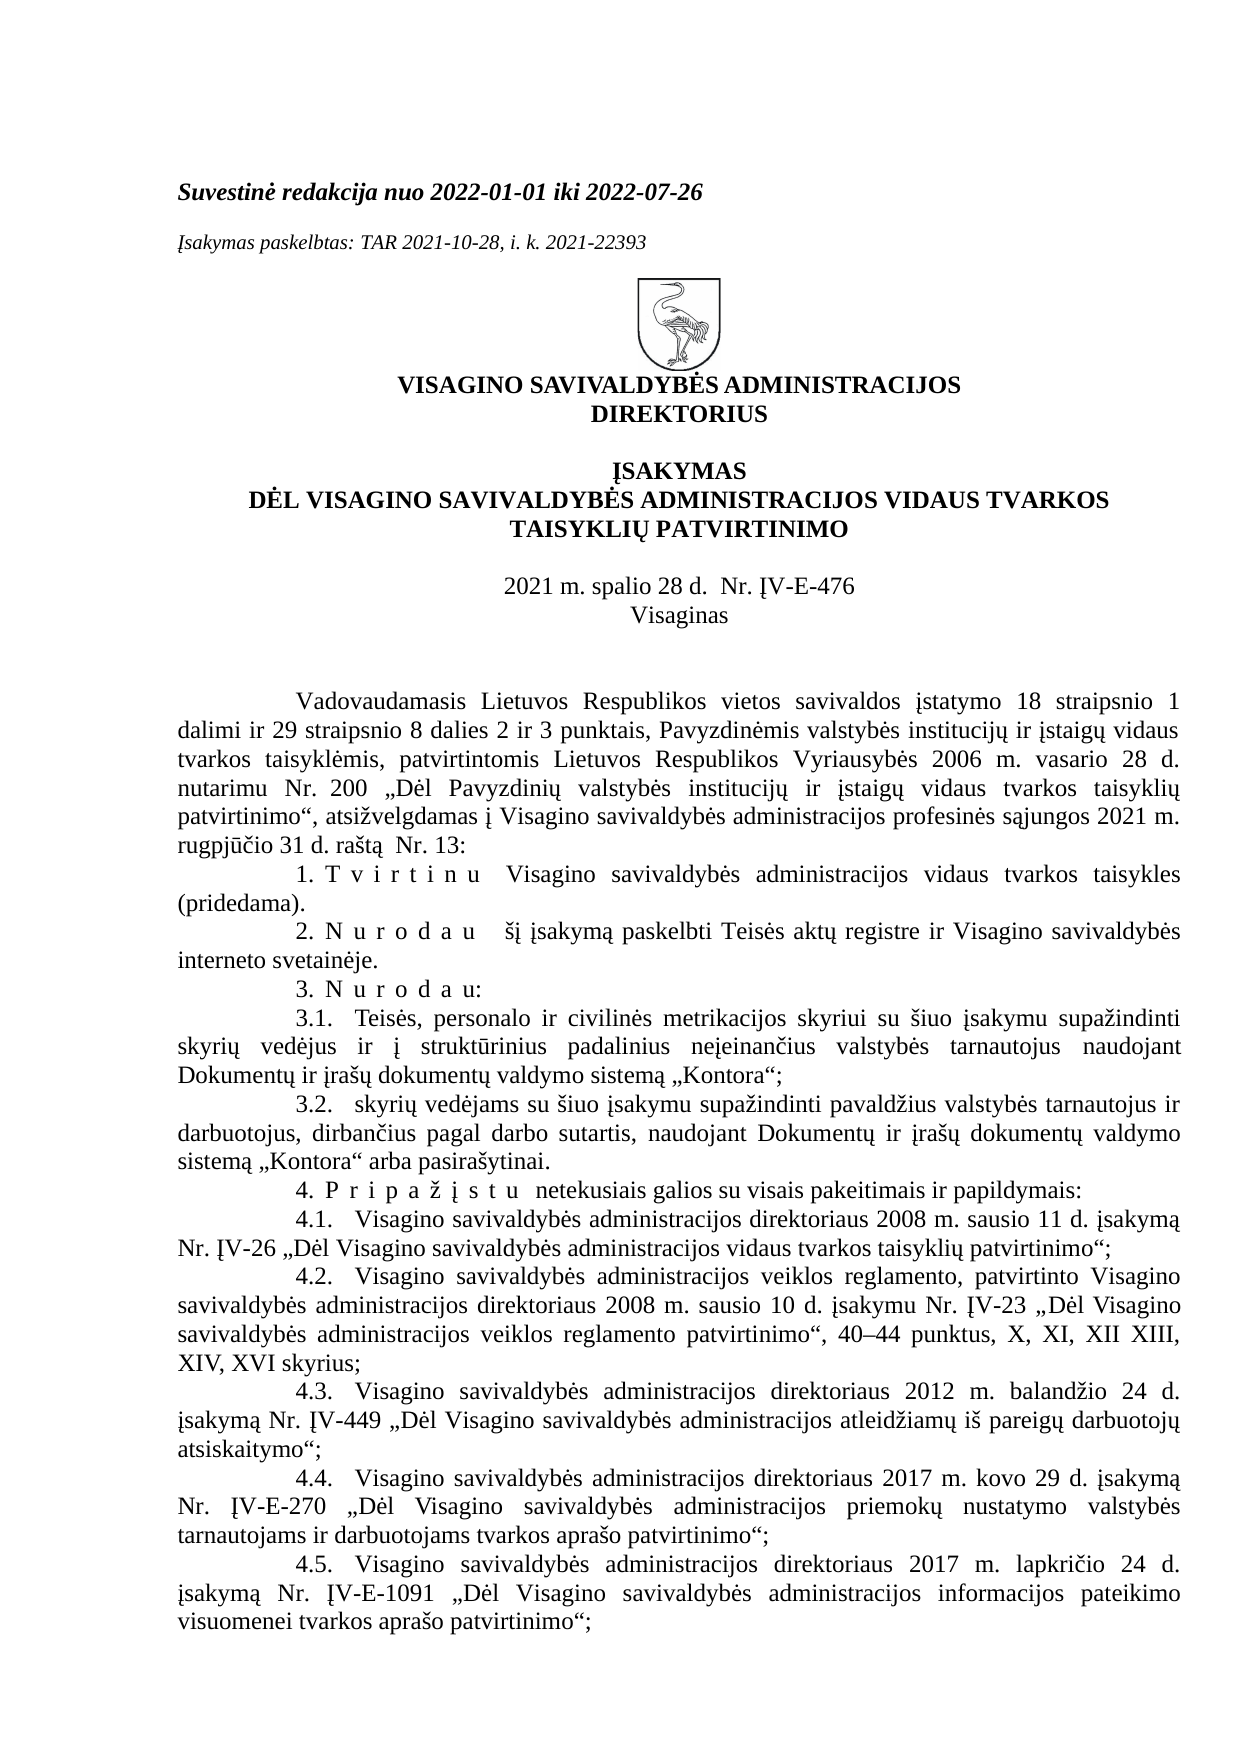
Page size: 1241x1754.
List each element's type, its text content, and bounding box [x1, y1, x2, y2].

text Visaginas [177, 600, 1181, 629]
text 3.1. Teisės, personalo ir civilinės metrikacijos skyriui su šiuo įsakymu supažindinti skyrių vedėjus ir į struktūrinius padalinius neįeinančius valstybės tarnautojus naudojant Dokumentų ir įrašų dokumentų valdymo sistemą „Kontora“; [177, 1003, 1181, 1089]
text Vadovaudamasis Lietuvos Respublikos vietos savivaldos įstatymo 18 straipsnio 1 dalimi ir 29 straipsnio 8 dalies 2 ir 3 punktais, Pavyzdinėmis valstybės institucijų ir įstaigų vidaus tvarkos taisyklėmis, patvirtintomis Lietuvos Respublikos Vyriausybės 2006 m. vasario 28 d. nutarimu Nr. 200 „Dėl Pavyzdinių valstybės institucijų ir įstaigų vidaus tvarkos taisyklių patvirtinimo“, atsižvelgdamas į Visagino savivaldybės administracijos profesinės sąjungos 2021 m. rugpjūčio 31 d. raštą Nr. 13: [177, 686, 1181, 859]
text 4.2. Visagino savivaldybės administracijos veiklos reglamento, patvirtinto Visagino savivaldybės administracijos direktoriaus 2008 m. sausio 10 d. įsakymu Nr. ĮV-23 „Dėl Visagino savivaldybės administracijos veiklos reglamento patvirtinimo“, 40–44 punktus, X, XI, XII XIII, XIV, XVI skyrius; [177, 1261, 1181, 1376]
text 4.3. Visagino savivaldybės administracijos direktoriaus 2012 m. balandžio 24 d. įsakymą Nr. ĮV-449 „Dėl Visagino savivaldybės administracijos atleidžiamų iš pareigų darbuotojų atsiskaitymo“; [177, 1376, 1181, 1463]
text 3.2. skyrių vedėjams su šiuo įsakymu supažindinti pavaldžius valstybės tarnautojus ir darbuotojus, dirbančius pagal darbo sutartis, naudojant Dokumentų ir įrašų dokumentų valdymo sistemą „Kontora“ arba pasirašytinai. [177, 1089, 1181, 1175]
text 3. Nurodau: [177, 974, 1181, 1003]
text įsakymas [177, 456, 1181, 485]
text Įsakymas paskelbtas: TAR 2021-10-28, i. k. 2021-22393 [177, 230, 1181, 254]
text 4.1. Visagino savivaldybės administracijos direktoriaus 2008 m. sausio 11 d. įsakymą Nr. ĮV-26 „Dėl Visagino savivaldybės administracijos vidaus tvarkos taisyklių patvirtinimo“; [177, 1204, 1181, 1261]
text Suvestinė redakcija nuo 2022-01-01 iki 2022-07-26 [177, 177, 1181, 206]
text 1. Tvirtinu Visagino savivaldybės administracijos vidaus tvarkos taisykles (pridedama). [177, 859, 1181, 916]
text 4.5. Visagino savivaldybės administracijos direktoriaus 2017 m. lapkričio 24 d. įsakymą Nr. ĮV-E-1091 „Dėl Visagino savivaldybės administracijos informacijos pateikimo visuomenei tvarkos aprašo patvirtinimo“; [177, 1549, 1181, 1635]
text 4.4. Visagino savivaldybės administracijos direktoriaus 2017 m. kovo 29 d. įsakymą Nr. ĮV-E-270 „Dėl Visagino savivaldybės administracijos priemokų nustatymo valstybės tarnautojams ir darbuotojams tvarkos aprašo patvirtinimo“; [177, 1463, 1181, 1549]
text 4. Pripažįstu netekusiais galios su visais pakeitimais ir papildymais: [177, 1175, 1181, 1204]
text visagino savivaldybės administracijos [177, 370, 1181, 399]
text 2021 m. spalio 28 d. Nr. ĮV-E-476 [177, 571, 1181, 600]
text Dėl VISAGINO SAVIVALDYBĖS ADMINISTRACIJOS VIDAUS TVARKOS TAISYKLIŲ PATVIRTINIMO [177, 485, 1181, 543]
text 2. Nurodau šį įsakymą paskelbti Teisės aktų registre ir Visagino savivaldybės interneto svetainėje. [177, 916, 1181, 974]
text direktorius [177, 399, 1181, 428]
